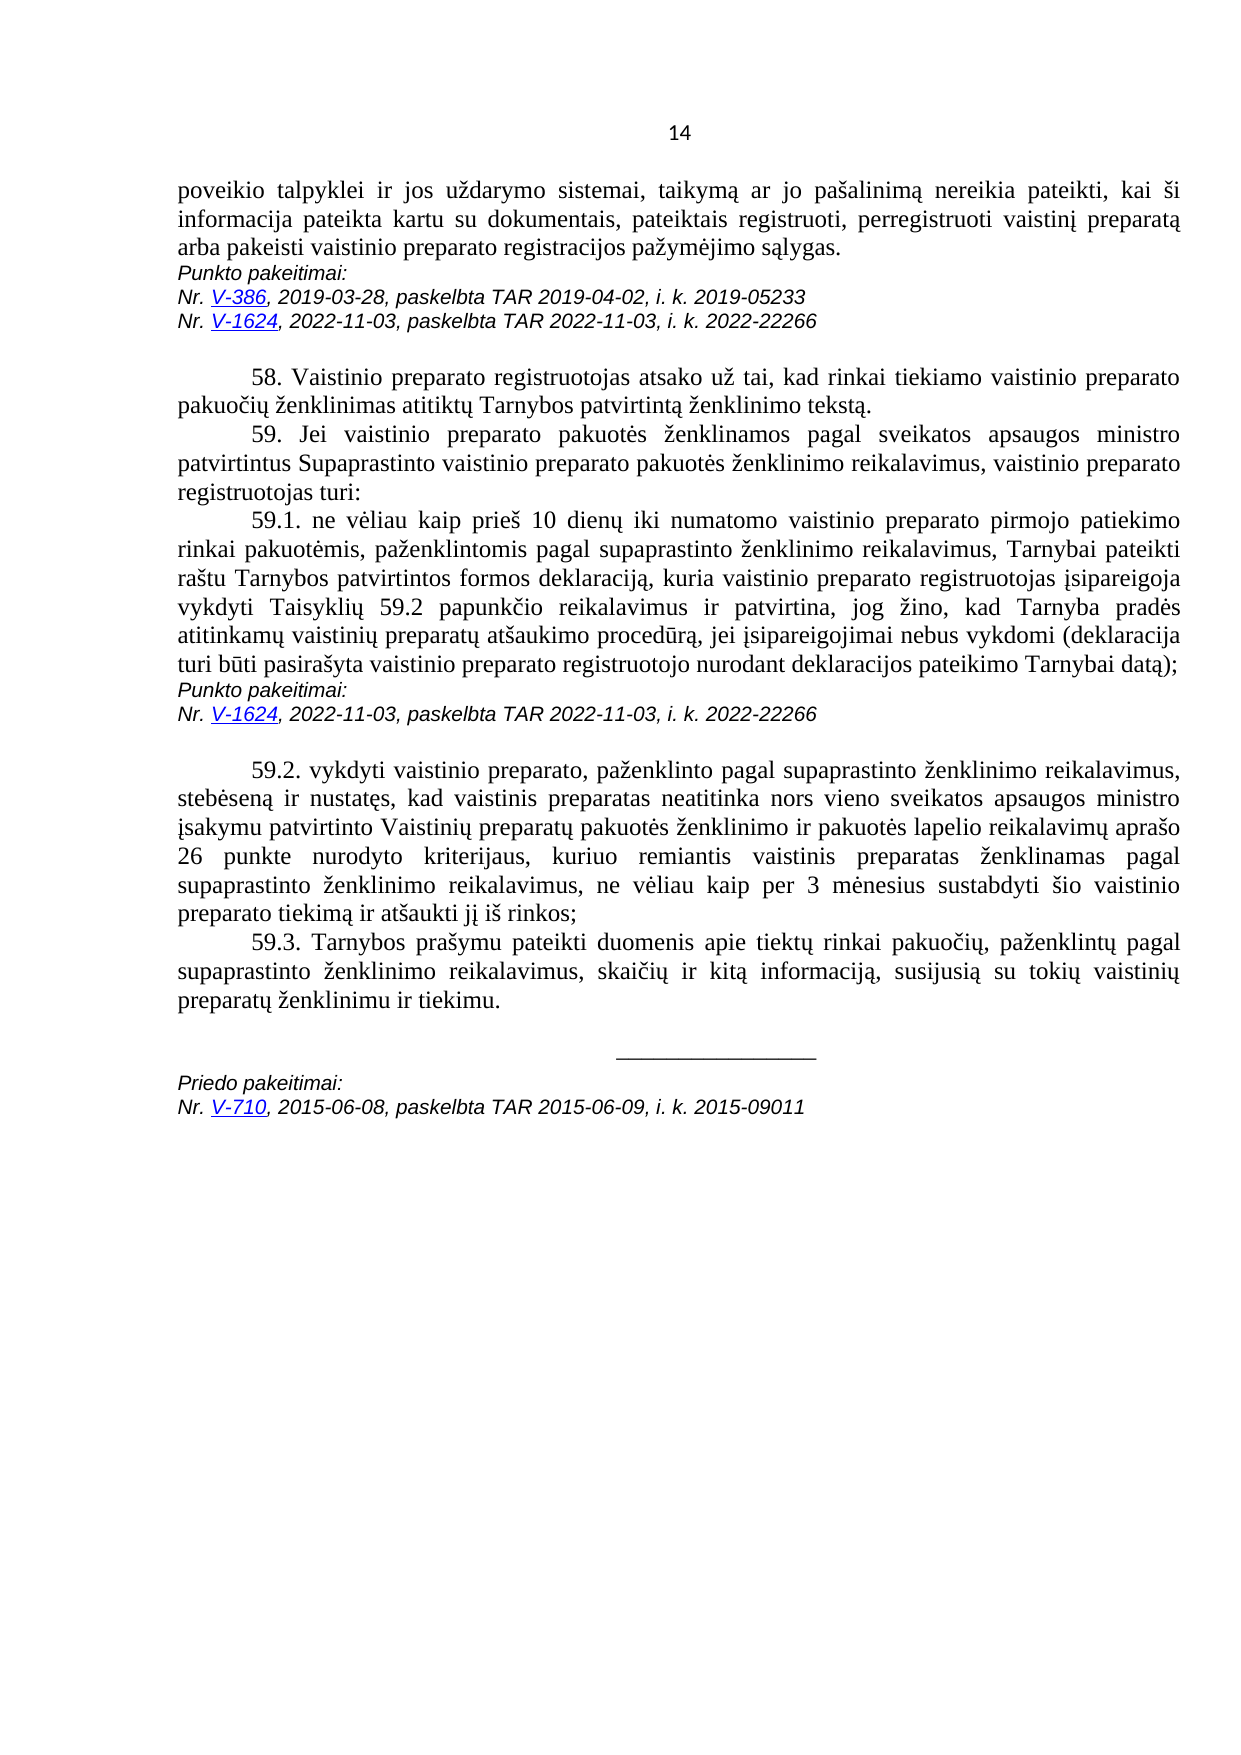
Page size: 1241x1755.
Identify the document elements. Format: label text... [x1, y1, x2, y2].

text Nr. V-386, 2019-03-28, paskelbta TAR 2019-04-02, i. k. 2019-05233 [177, 285, 1181, 309]
text –––––––––––––––– [177, 1042, 1181, 1071]
text Punkto pakeitimai: [177, 678, 1181, 702]
text 58. Vaistinio preparato registruotojas atsako už tai, kad rinkai tiekiamo vaistinio preparato pakuočių ženklinimas atitiktų Tarnybos patvirtintą ženklinimo tekstą. [177, 362, 1181, 419]
text 59.2. vykdyti vaistinio preparato, paženklinto pagal supaprastinto ženklinimo reikalavimus, stebėseną ir nustatęs, kad vaistinis preparatas neatitinka nors vieno sveikatos apsaugos ministro įsakymu patvirtinto Vaistinių preparatų pakuotės ženklinimo ir pakuotės lapelio reikalavimų aprašo 26 punkte nurodyto kriterijaus, kuriuo remiantis vaistinis preparatas ženklinamas pagal supaprastinto ženklinimo reikalavimus, ne vėliau kaip per 3 mėnesius sustabdyti šio vaistinio preparato tiekimą ir atšaukti jį iš rinkos; [177, 755, 1181, 927]
text poveikio talpyklei ir jos uždarymo sistemai, taikymą ar jo pašalinimą nereikia pateikti, kai ši informacija pateikta kartu su dokumentais, pateiktais registruoti, perregistruoti vaistinį preparatą arba pakeisti vaistinio preparato registracijos pažymėjimo sąlygas. [177, 175, 1181, 261]
text 59. Jei vaistinio preparato pakuotės ženklinamos pagal sveikatos apsaugos ministro patvirtintus Supaprastinto vaistinio preparato pakuotės ženklinimo reikalavimus, vaistinio preparato registruotojas turi: [177, 419, 1181, 506]
text Priedo pakeitimai: [177, 1071, 1181, 1095]
text 59.1. ne vėliau kaip prieš 10 dienų iki numatomo vaistinio preparato pirmojo patiekimo rinkai pakuotėmis, paženklintomis pagal supaprastinto ženklinimo reikalavimus, Tarnybai pateikti raštu Tarnybos patvirtintos formos deklaraciją, kuria vaistinio preparato registruotojas įsipareigoja vykdyti Taisyklių 59.2 papunkčio reikalavimus ir patvirtina, jog žino, kad Tarnyba pradės atitinkamų vaistinių preparatų atšaukimo procedūrą, jei įsipareigojimai nebus vykdomi (deklaracija turi būti pasirašyta vaistinio preparato registruotojo nurodant deklaracijos pateikimo Tarnybai datą); [177, 506, 1181, 678]
text 59.3. Tarnybos prašymu pateikti duomenis apie tiektų rinkai pakuočių, paženklintų pagal supaprastinto ženklinimo reikalavimus, skaičių ir kitą informaciją, susijusią su tokių vaistinių preparatų ženklinimu ir tiekimu. [177, 927, 1181, 1013]
text Nr. V-1624, 2022-11-03, paskelbta TAR 2022-11-03, i. k. 2022-22266 [177, 309, 1181, 333]
text Punkto pakeitimai: [177, 261, 1181, 285]
text Nr. V-1624, 2022-11-03, paskelbta TAR 2022-11-03, i. k. 2022-22266 [177, 702, 1181, 726]
text Nr. V-710, 2015-06-08, paskelbta TAR 2015-06-09, i. k. 2015-09011 [177, 1095, 1181, 1119]
